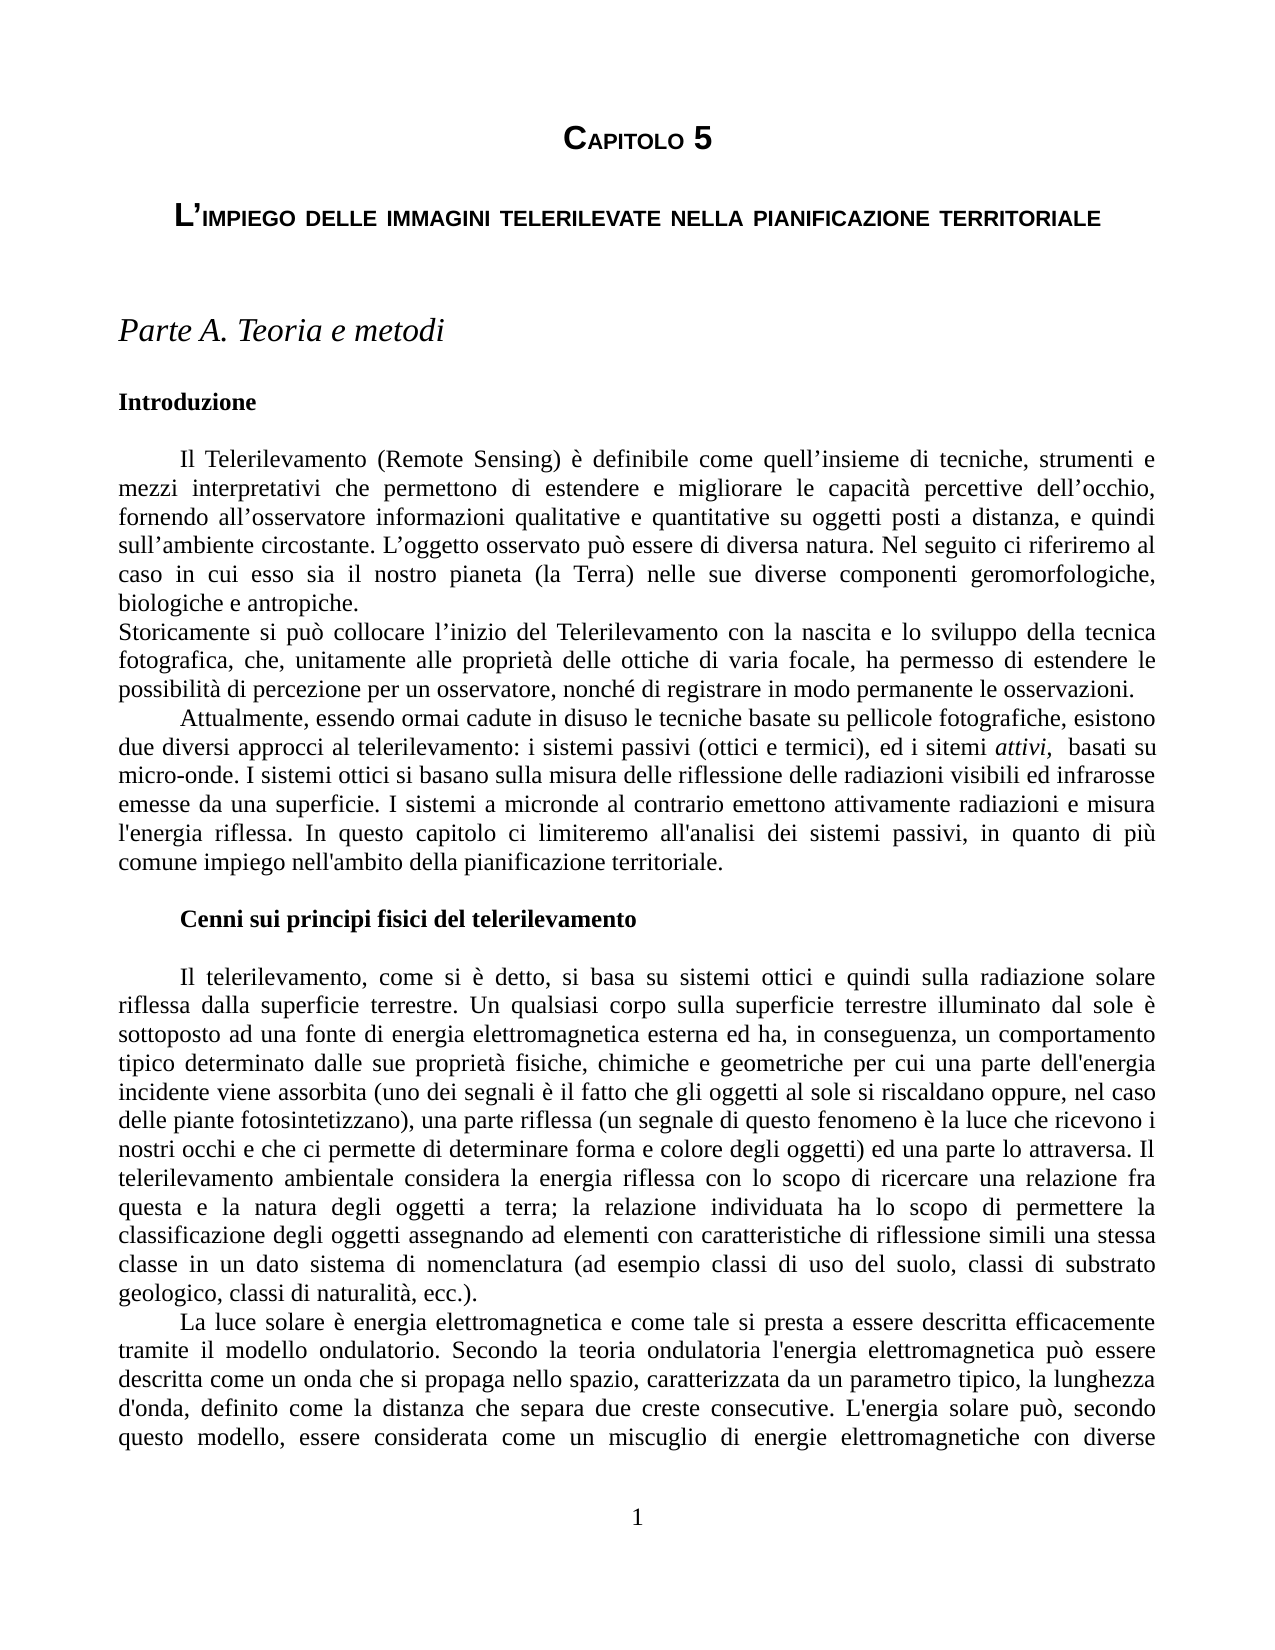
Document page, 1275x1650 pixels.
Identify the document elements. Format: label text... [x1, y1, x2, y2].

text Cenni sui principi fisici del telerilevamento [118, 904, 1157, 933]
text Il telerilevamento, come si è detto, si basa su sistemi ottici e quindi sulla radiazione solare riflessa dalla superficie terrestre. Un qualsiasi corpo sulla superficie terrestre illuminato dal sole è sottoposto ad una fonte di energia elettromagnetica esterna ed ha, in conseguenza, un comportamento tipico determinato dalle sue proprietà fisiche, chimiche e geometriche per cui una parte dell'energia incidente viene assorbita (uno dei segnali è il fatto che gli oggetti al sole si riscaldano oppure, nel caso delle piante fotosintetizzano), una parte riflessa (un segnale di questo fenomeno è la luce che ricevono i nostri occhi e che ci permette di determinare forma e colore degli oggetti) ed una parte lo attraversa. Il telerilevamento ambientale considera la energia riflessa con lo scopo di ricercare una relazione fra questa e la natura degli oggetti a terra; la relazione individuata ha lo scopo di permettere la classificazione degli oggetti assegnando ad elementi con caratteristiche di riflessione simili una stessa classe in un dato sistema di nomenclatura (ad esempio classi di uso del suolo, classi di substrato geologico, classi di naturalità, ecc.). [118, 962, 1157, 1307]
text Storicamente si può collocare l’inizio del Telerilevamento con la nascita e lo sviluppo della tecnica fotografica, che, unitamente alle proprietà delle ottiche di varia focale, ha permesso di estendere le possibilità di percezione per un osservatore, nonché di registrare in modo permanente le osservazioni. [118, 617, 1157, 703]
text Capitolo 5 [118, 118, 1157, 157]
text La luce solare è energia elettromagnetica e come tale si presta a essere descritta efficacemente tramite il modello ondulatorio. Secondo la teoria ondulatoria l'energia elettromagnetica può essere descritta come un onda che si propaga nello spazio, caratterizzata da un parametro tipico, la lunghezza d'onda, definito come la distanza che separa due creste consecutive. L'energia solare può, secondo questo modello, essere considerata come un miscuglio di energie elettromagnetiche con diverse [118, 1307, 1157, 1451]
text L’impiego delle immagini telerilevate nella pianificazione territoriale [118, 195, 1157, 233]
text Parte A. Teoria e metodi [118, 310, 1157, 348]
text Introduzione [118, 387, 1157, 416]
text Il Telerilevamento (Remote Sensing) è definibile come quell’insieme di tecniche, strumenti e mezzi interpretativi che permettono di estendere e migliorare le capacità percettive dell’occhio, fornendo all’osservatore informazioni qualitative e quantitative su oggetti posti a distanza, e quindi sull’ambiente circostante. L’oggetto osservato può essere di diversa natura. Nel seguito ci riferiremo al caso in cui esso sia il nostro pianeta (la Terra) nelle sue diverse componenti geromorfologiche, biologiche e antropiche. [118, 444, 1157, 617]
text Attualmente, essendo ormai cadute in disuso le tecniche basate su pellicole fotografiche, esistono due diversi approcci al telerilevamento: i sistemi passivi (ottici e termici), ed i sitemi attivi, basati su micro-onde. I sistemi ottici si basano sulla misura delle riflessione delle radiazioni visibili ed infrarosse emesse da una superficie. I sistemi a micronde al contrario emettono attivamente radiazioni e misura l'energia riflessa. In questo capitolo ci limiteremo all'analisi dei sistemi passivi, in quanto di più comune impiego nell'ambito della pianificazione territoriale. [118, 703, 1157, 876]
